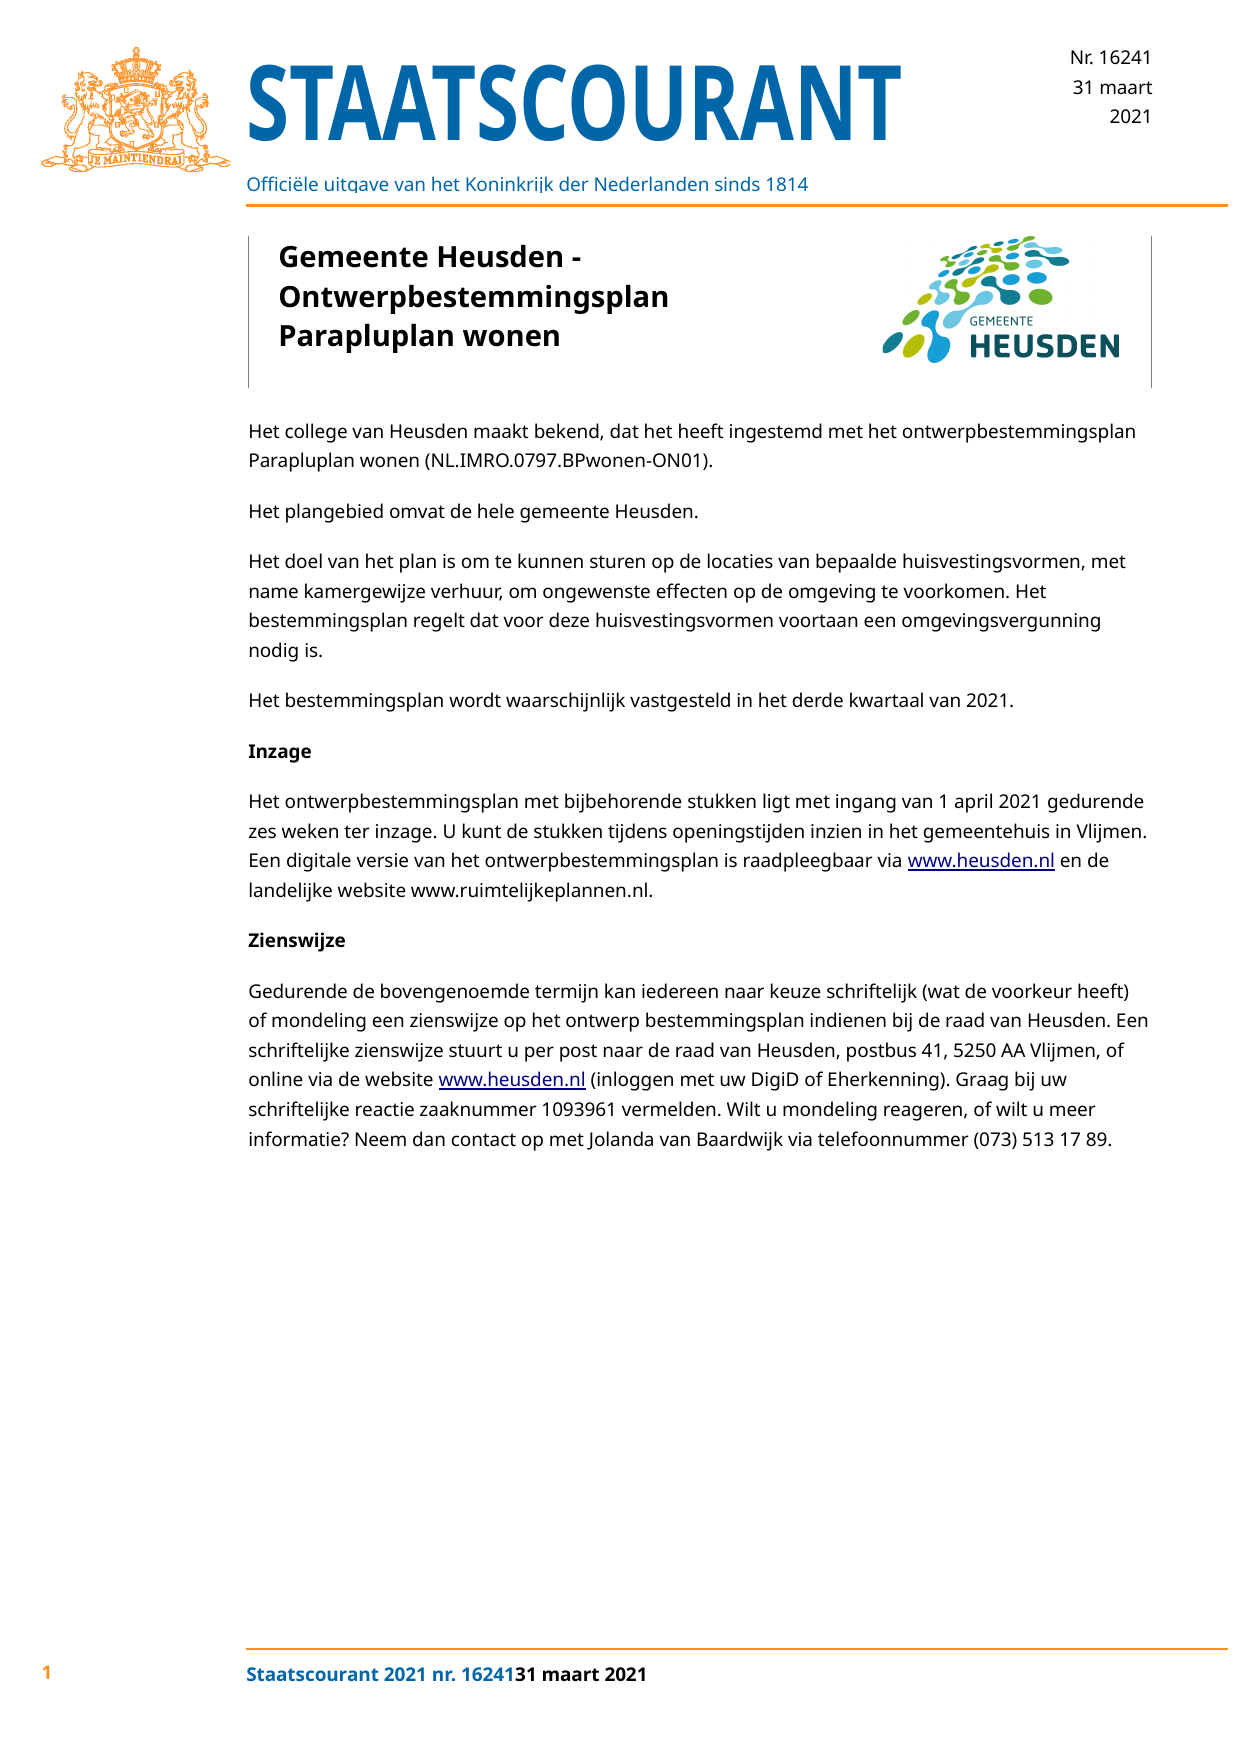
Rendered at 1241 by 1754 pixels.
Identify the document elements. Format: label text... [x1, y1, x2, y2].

picture [882, 236, 1119, 363]
text Het ontwerpbestemmingsplan met bijbehorende stukken ligt met ingang van 1 april 2021 gedurende zes weken ter inzage. U kunt de stukken tijdens openingstijden inzien in het gemeentehuis in Vlijmen. Een digitale versie van het ontwerpbestemmingsplan is raadpleegbaar via www.heusden.nl en de landelijke website www.ruimtelijkeplannen.nl. [248, 788, 1152, 903]
picture [41, 47, 231, 172]
text Het bestemmingsplan wordt waarschijnlijk vastgesteld in het derde kwartaal van 2021. [248, 687, 1152, 713]
text Het doel van het plan is om te kunnen sturen op de locaties van bepaalde huisvestingsvormen, met name kamergewijze verhuur, om ongewenste effecten op de omgeving te voorkomen. Het bestemmingsplan regelt dat voor deze huisvestingsvormen voortaan een omgevingsvergunning nodig is. [248, 548, 1152, 663]
text Gedurende de bovengenoemde termijn kan iedereen naar keuze schriftelijk (wat de voorkeur heeft) of mondeling een zienswijze op het ontwerp bestemmingsplan indienen bij de raad van Heusden. Een schriftelijke zienswijze stuurt u per post naar de raad van Heusden, postbus 41, 5250 AA Vlijmen, of online via de website www.heusden.nl (inloggen met uw DigiD of Eherkenning). Graag bij uw schriftelijke reactie zaaknummer 1093961 vermelden. Wilt u mondeling reageren, of wilt u meer informatie? Neem dan contact op met Jolanda van Baardwijk via telefoonnummer (073) 513 17 89. [248, 978, 1152, 1151]
text Zienswijze [248, 927, 1152, 953]
text Het plangebied omvat de hele gemeente Heusden. [248, 498, 1152, 523]
text Inzage [248, 738, 1152, 763]
table_header Gemeente Heusden - Ontwerpbestemmingsplan Parapluplan wonen [249, 236, 850, 388]
table_header [850, 236, 1151, 388]
text Het college van Heusden maakt bekend, dat het heeft ingestemd met het ontwerpbestemmingsplan Parapluplan wonen (NL.IMRO.0797.BPwonen-ON01). [248, 418, 1152, 473]
